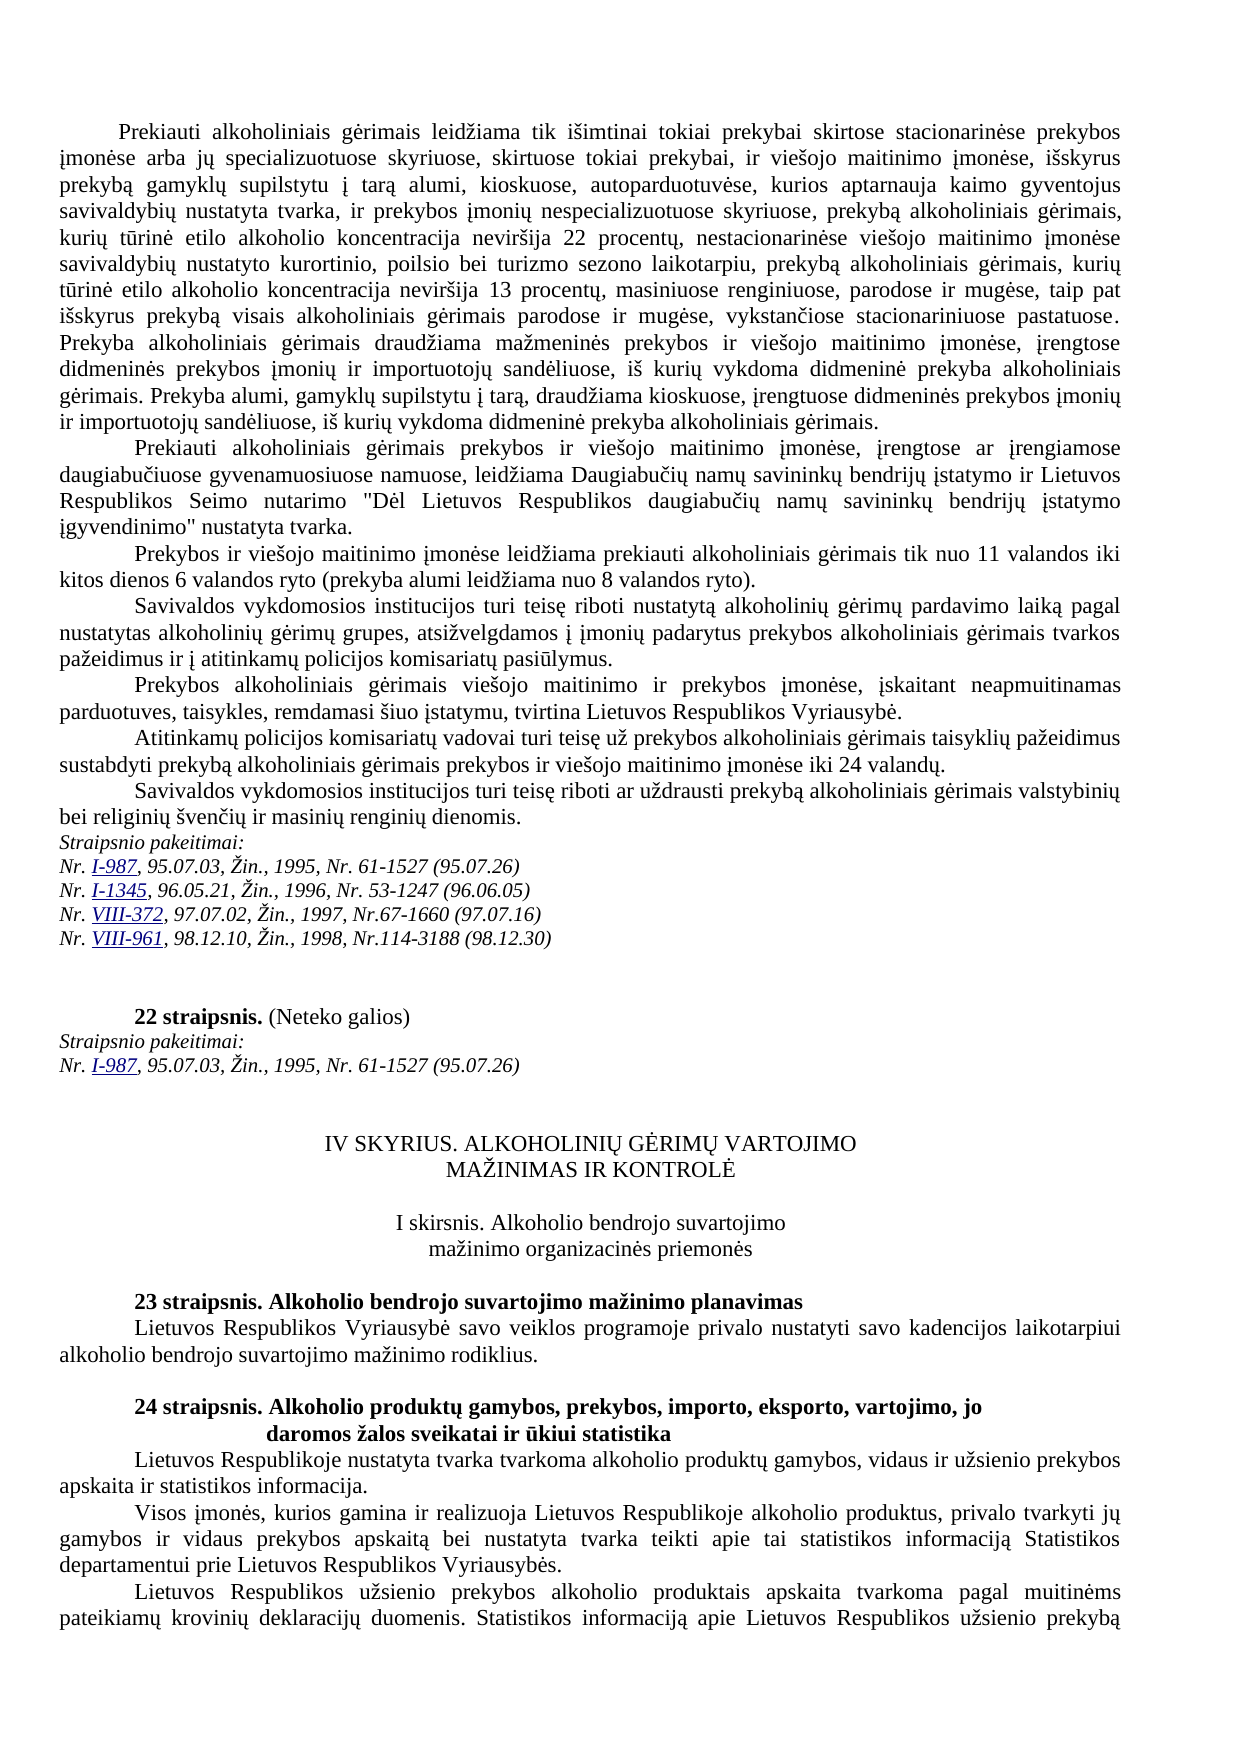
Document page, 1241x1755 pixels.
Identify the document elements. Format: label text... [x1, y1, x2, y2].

text daromos žalos sveikatai ir ūkiui statistika [59, 1420, 1122, 1446]
text Savivaldos vykdomosios institucijos turi teisę riboti ar uždrausti prekybą alkoholiniais gėrimais valstybinių bei religinių švenčių ir masinių renginių dienomis. [59, 777, 1122, 830]
text Lietuvos Respublikos užsienio prekybos alkoholio produktais apskaita tvarkoma pagal muitinėms pateikiamų krovinių deklaracijų duomenis. Statistikos informaciją apie Lietuvos Respublikos užsienio prekybą [59, 1578, 1122, 1631]
text Prekybos ir viešojo maitinimo įmonėse leidžiama prekiauti alkoholiniais gėrimais tik nuo 11 valandos iki kitos dienos 6 valandos ryto (prekyba alumi leidžiama nuo 8 valandos ryto). [59, 540, 1122, 592]
text Straipsnio pakeitimai: [59, 1029, 1122, 1053]
text Savivaldos vykdomosios institucijos turi teisę riboti nustatytą alkoholinių gėrimų pardavimo laiką pagal nustatytas alkoholinių gėrimų grupes, atsižvelgdamos į įmonių padarytus prekybos alkoholiniais gėrimais tvarkos pažeidimus ir į atitinkamų policijos komisariatų pasiūlymus. [59, 592, 1122, 672]
text 24 straipsnis. Alkoholio produktų gamybos, prekybos, importo, eksporto, vartojimo, jo [59, 1393, 1122, 1420]
text Nr. I-1345, 96.05.21, Žin., 1996, Nr. 53-1247 (96.06.05) [59, 878, 1122, 902]
text Lietuvos Respublikoje nustatyta tvarka tvarkoma alkoholio produktų gamybos, vidaus ir užsienio prekybos apskaita ir statistikos informacija. [59, 1446, 1122, 1499]
text I skirsnis. Alkoholio bendrojo suvartojimo [59, 1209, 1122, 1235]
text Visos įmonės, kurios gamina ir realizuoja Lietuvos Respublikoje alkoholio produktus, privalo tvarkyti jų gamybos ir vidaus prekybos apskaitą bei nustatyta tvarka teikti apie tai statistikos informaciją Statistikos departamentui prie Lietuvos Respublikos Vyriausybės. [59, 1499, 1122, 1578]
text Prekiauti alkoholiniais gėrimais leidžiama tik išimtinai tokiai prekybai skirtose stacionarinėse prekybos įmonėse arba jų specializuotuose skyriuose, skirtuose tokiai prekybai, ir viešojo maitinimo įmonėse, išskyrus prekybą gamyklų supilstytu į tarą alumi, kioskuose, autoparduotuvėse, kurios aptarnauja kaimo gyventojus savivaldybių nustatyta tvarka, ir prekybos įmonių nespecializuotuose skyriuose, prekybą alkoholiniais gėrimais, kurių tūrinė etilo alkoholio koncentracija neviršija 22 procentų, nestacionarinėse viešojo maitinimo įmonėse savivaldybių nustatyto kurortinio, poilsio bei turizmo sezono laikotarpiu, prekybą alkoholiniais gėrimais, kurių tūrinė etilo alkoholio koncentracija neviršija 13 procentų, masiniuose renginiuose, parodose ir mugėse, taip pat išskyrus prekybą visais alkoholiniais gėrimais parodose ir mugėse, vykstančiose stacionariniuose pastatuose. Prekyba alkoholiniais gėrimais draudžiama mažmeninės prekybos ir viešojo maitinimo įmonėse, įrengtose didmeninės prekybos įmonių ir importuotojų sandėliuose, iš kurių vykdoma didmeninė prekyba alkoholiniais gėrimais. Prekyba alumi, gamyklų supilstytu į tarą, draudžiama kioskuose, įrengtuose didmeninės prekybos įmonių ir importuotojų sandėliuose, iš kurių vykdoma didmeninė prekyba alkoholiniais gėrimais. [59, 118, 1122, 434]
text Straipsnio pakeitimai: [59, 830, 1122, 854]
text 23 straipsnis. Alkoholio bendrojo suvartojimo mažinimo planavimas [59, 1288, 1122, 1314]
text Atitinkamų policijos komisariatų vadovai turi teisę už prekybos alkoholiniais gėrimais taisyklių pažeidimus sustabdyti prekybą alkoholiniais gėrimais prekybos ir viešojo maitinimo įmonėse iki 24 valandų. [59, 724, 1122, 777]
text Lietuvos Respublikos Vyriausybė savo veiklos programoje privalo nustatyti savo kadencijos laikotarpiui alkoholio bendrojo suvartojimo mažinimo rodiklius. [59, 1314, 1122, 1367]
text mažinimo organizacinės priemonės [59, 1235, 1122, 1262]
text IV SKYRIUS. ALKOHOLINIŲ GĖRIMŲ VARTOJIMO [59, 1130, 1122, 1156]
text Nr. I-987, 95.07.03, Žin., 1995, Nr. 61-1527 (95.07.26) [59, 1053, 1122, 1077]
text Nr. VIII-961, 98.12.10, Žin., 1998, Nr.114-3188 (98.12.30) [59, 926, 1122, 950]
text MAŽINIMAS IR KONTROLĖ [59, 1156, 1122, 1183]
text Prekiauti alkoholiniais gėrimais prekybos ir viešojo maitinimo įmonėse, įrengtose ar įrengiamose daugiabučiuose gyvenamuosiuose namuose, leidžiama Daugiabučių namų savininkų bendrijų įstatymo ir Lietuvos Respublikos Seimo nutarimo "Dėl Lietuvos Respublikos daugiabučių namų savininkų bendrijų įstatymo įgyvendinimo" nustatyta tvarka. [59, 434, 1122, 540]
text Prekybos alkoholiniais gėrimais viešojo maitinimo ir prekybos įmonėse, įskaitant neapmuitinamas parduotuves, taisykles, remdamasi šiuo įstatymu, tvirtina Lietuvos Respublikos Vyriausybė. [59, 672, 1122, 724]
text 22 straipsnis. (Neteko galios) [59, 1003, 1122, 1029]
text Nr. VIII-372, 97.07.02, Žin., 1997, Nr.67-1660 (97.07.16) [59, 902, 1122, 926]
text Nr. I-987, 95.07.03, Žin., 1995, Nr. 61-1527 (95.07.26) [59, 854, 1122, 878]
